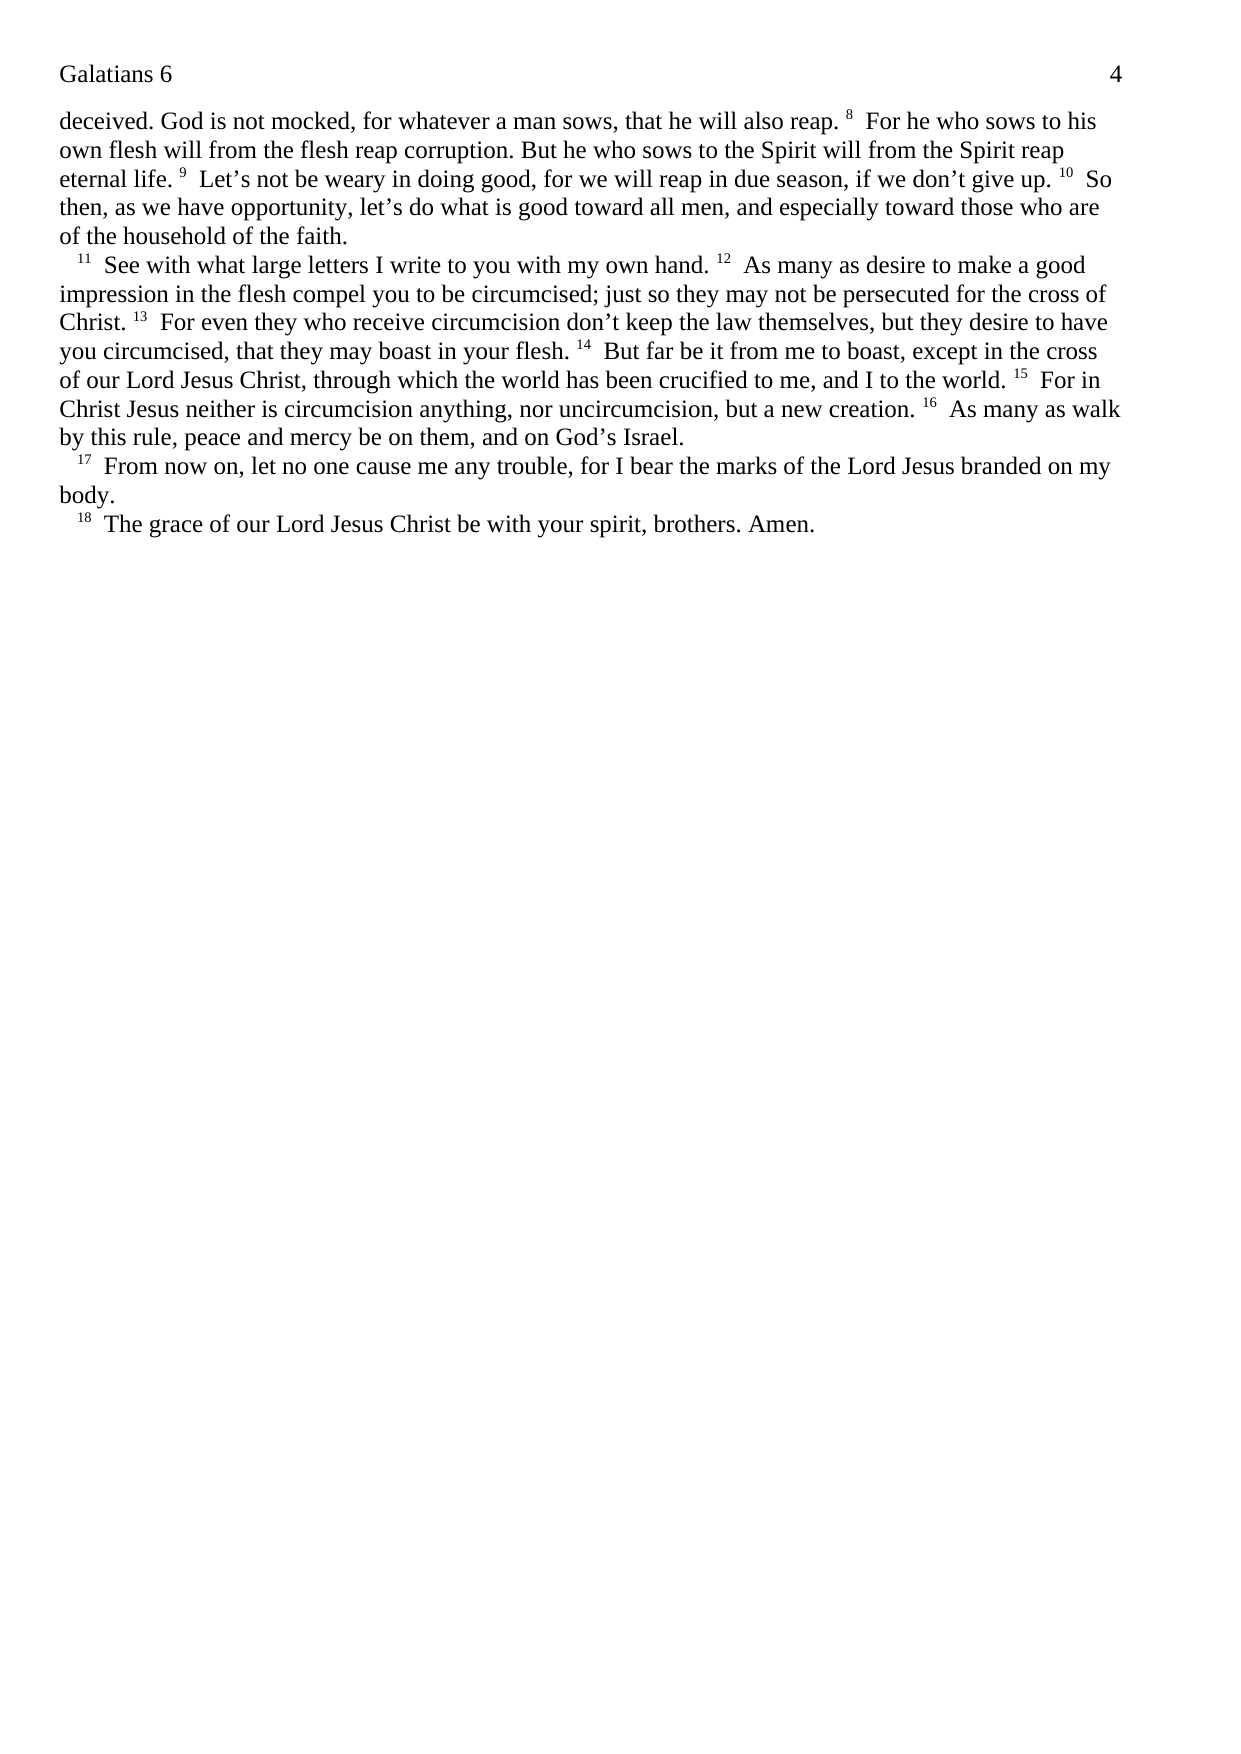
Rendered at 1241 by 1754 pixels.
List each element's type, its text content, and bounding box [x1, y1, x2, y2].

text deceived. God is not mocked, for whatever a man sows, that he will also reap. 8 For he who sows to his own flesh will from the flesh reap corruption. But he who sows to the Spirit will from the Spirit reap eternal life. 9 Let’s not be weary in doing good, for we will reap in due season, if we don’t give up. 10 So then, as we have opportunity, let’s do what is good toward all men, and especially toward those who are of the household of the faith. [59, 106, 1122, 250]
text 18 The grace of our Lord Jesus Christ be with your spirit, brothers. Amen. [59, 509, 1122, 537]
text 11 See with what large letters I write to you with my own hand. 12 As many as desire to make a good impression in the flesh compel you to be circumcised; just so they may not be persecuted for the cross of Christ. 13 For even they who receive circumcision don’t keep the law themselves, but they desire to have you circumcised, that they may boast in your flesh. 14 But far be it from me to boast, except in the cross of our Lord Jesus Christ, through which the world has been crucified to me, and I to the world. 15 For in Christ Jesus neither is circumcision anything, nor uncircumcision, but a new creation. 16 As many as walk by this rule, peace and mercy be on them, and on God’s Israel. [59, 250, 1122, 451]
text 17 From now on, let no one cause me any trouble, for I bear the marks of the Lord Jesus branded on my body. [59, 451, 1122, 509]
